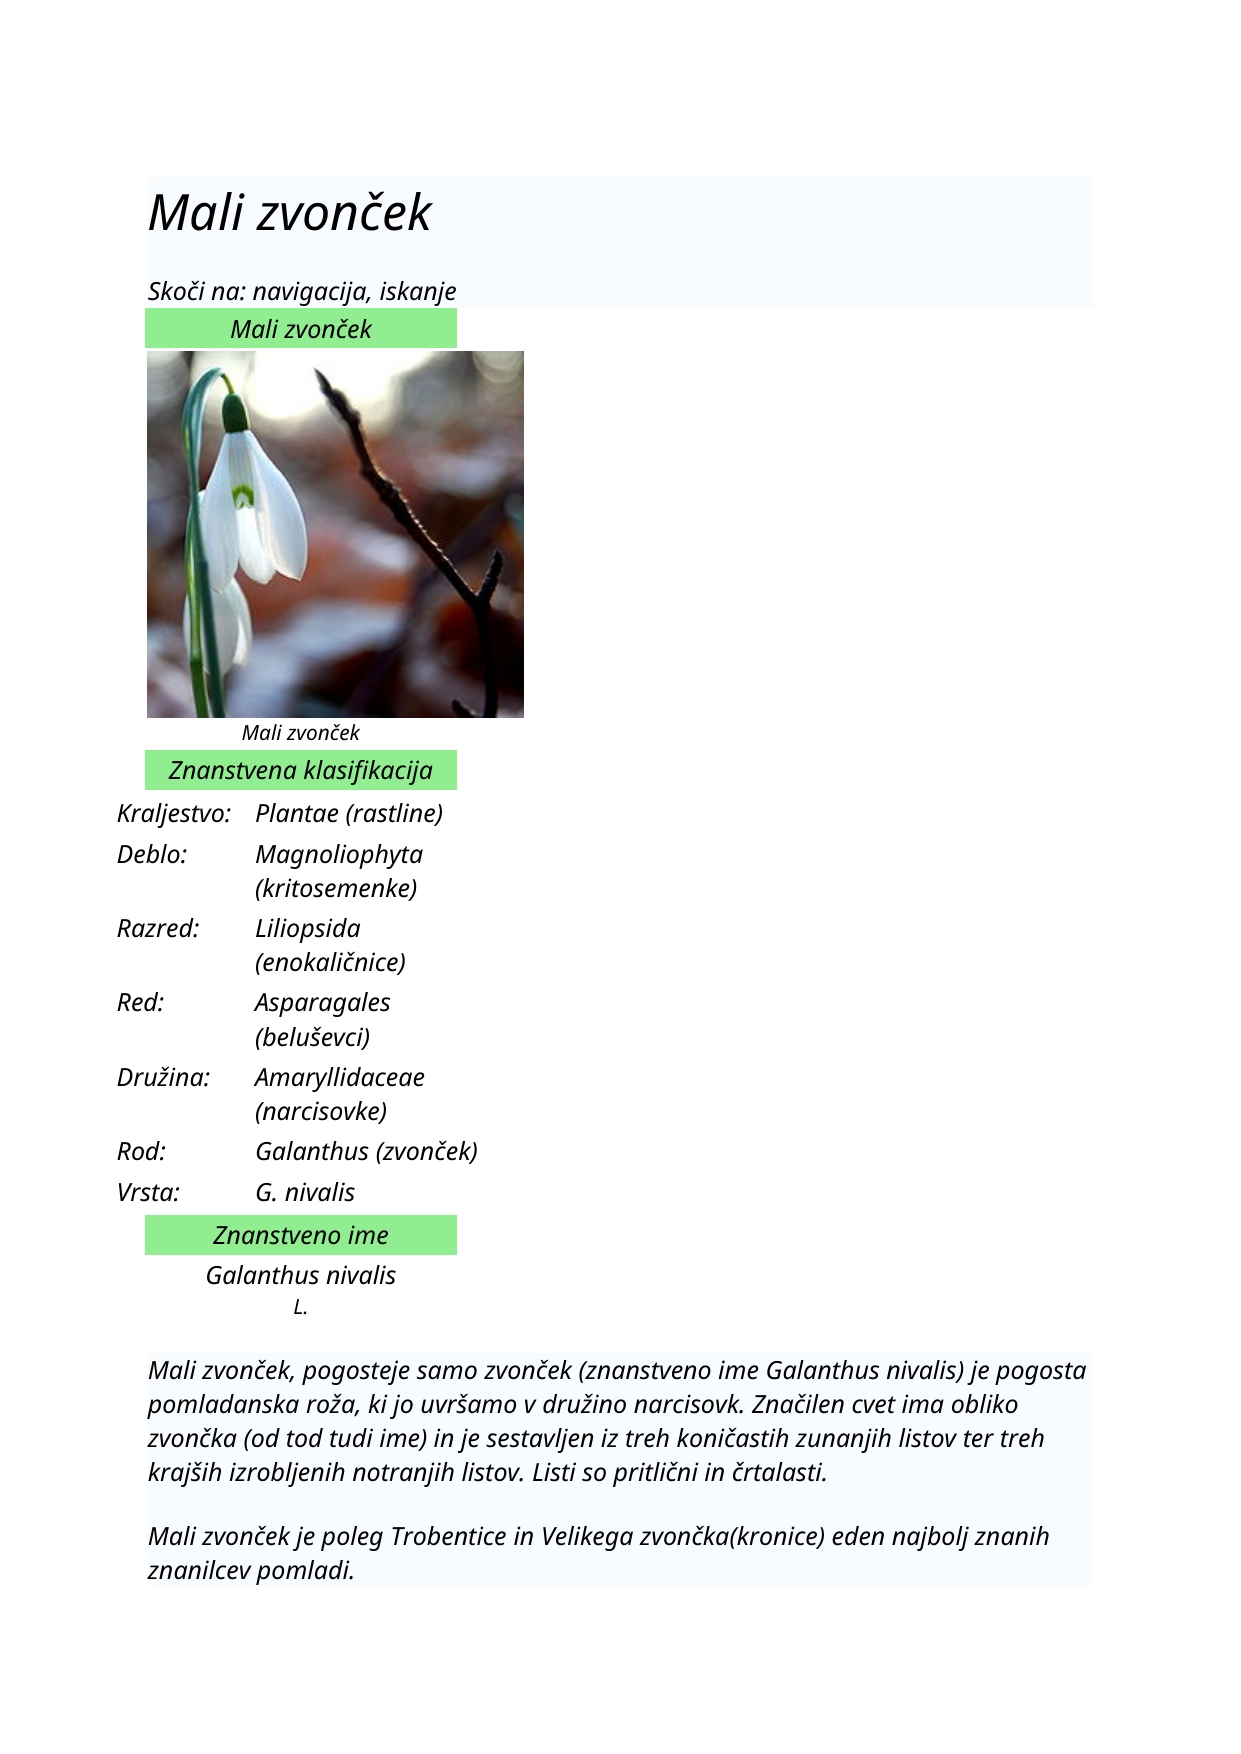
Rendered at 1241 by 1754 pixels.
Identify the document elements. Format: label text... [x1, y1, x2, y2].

table_cell Družina: [144, 1056, 252, 1131]
picture [147, 351, 524, 718]
table_cell Red: [144, 982, 252, 1056]
table_cell Magnoliophyta (kritosemenke) [252, 833, 457, 908]
table_cell Znanstvena klasifikacija [145, 750, 457, 790]
table_cell Galanthus (zvonček) [252, 1131, 457, 1171]
table_cell Znanstveno ime [145, 1215, 457, 1255]
table_header Plantae (rastline) [252, 793, 457, 833]
table_cell G. nivalis [252, 1171, 457, 1211]
table_cell Deblo: [144, 833, 252, 908]
table_cell Rod: [144, 1131, 252, 1171]
table_header Mali zvonček [145, 308, 457, 348]
text Mali zvonček, pogosteje samo zvonček (znanstveno ime Galanthus nivalis) je pogosta pomladanska roža, ki jo uvršamo v družino narcisovk. Značilen cvet ima obliko zvončka (od tod tudi ime) in je sestavljen iz treh koničastih zunanjih listov ter treh krajših izrobljenih notranjih listov. Listi so pritlični in črtalasti. [148, 1353, 1093, 1489]
text Mali zvonček je poleg Trobentice in Velikega zvončka(kronice) eden najbolj znanih znanilcev pomladi. [148, 1518, 1093, 1586]
table_cell Amaryllidaceae (narcisovke) [252, 1056, 457, 1131]
table_cell Vrsta: [144, 1171, 252, 1211]
subtitle Mali zvonček [148, 177, 1093, 245]
table_cell Liliopsida (enokaličnice) [252, 908, 457, 982]
table_cell Asparagales (beluševci) [252, 982, 457, 1056]
table_cell Galanthus nivalis L. [145, 1255, 457, 1324]
table_cell Razred: [144, 908, 252, 982]
table_cell Mali zvonček [145, 349, 457, 749]
table_header Kraljestvo: [144, 793, 252, 833]
text Skoči na: navigacija, iskanje [148, 274, 1093, 308]
